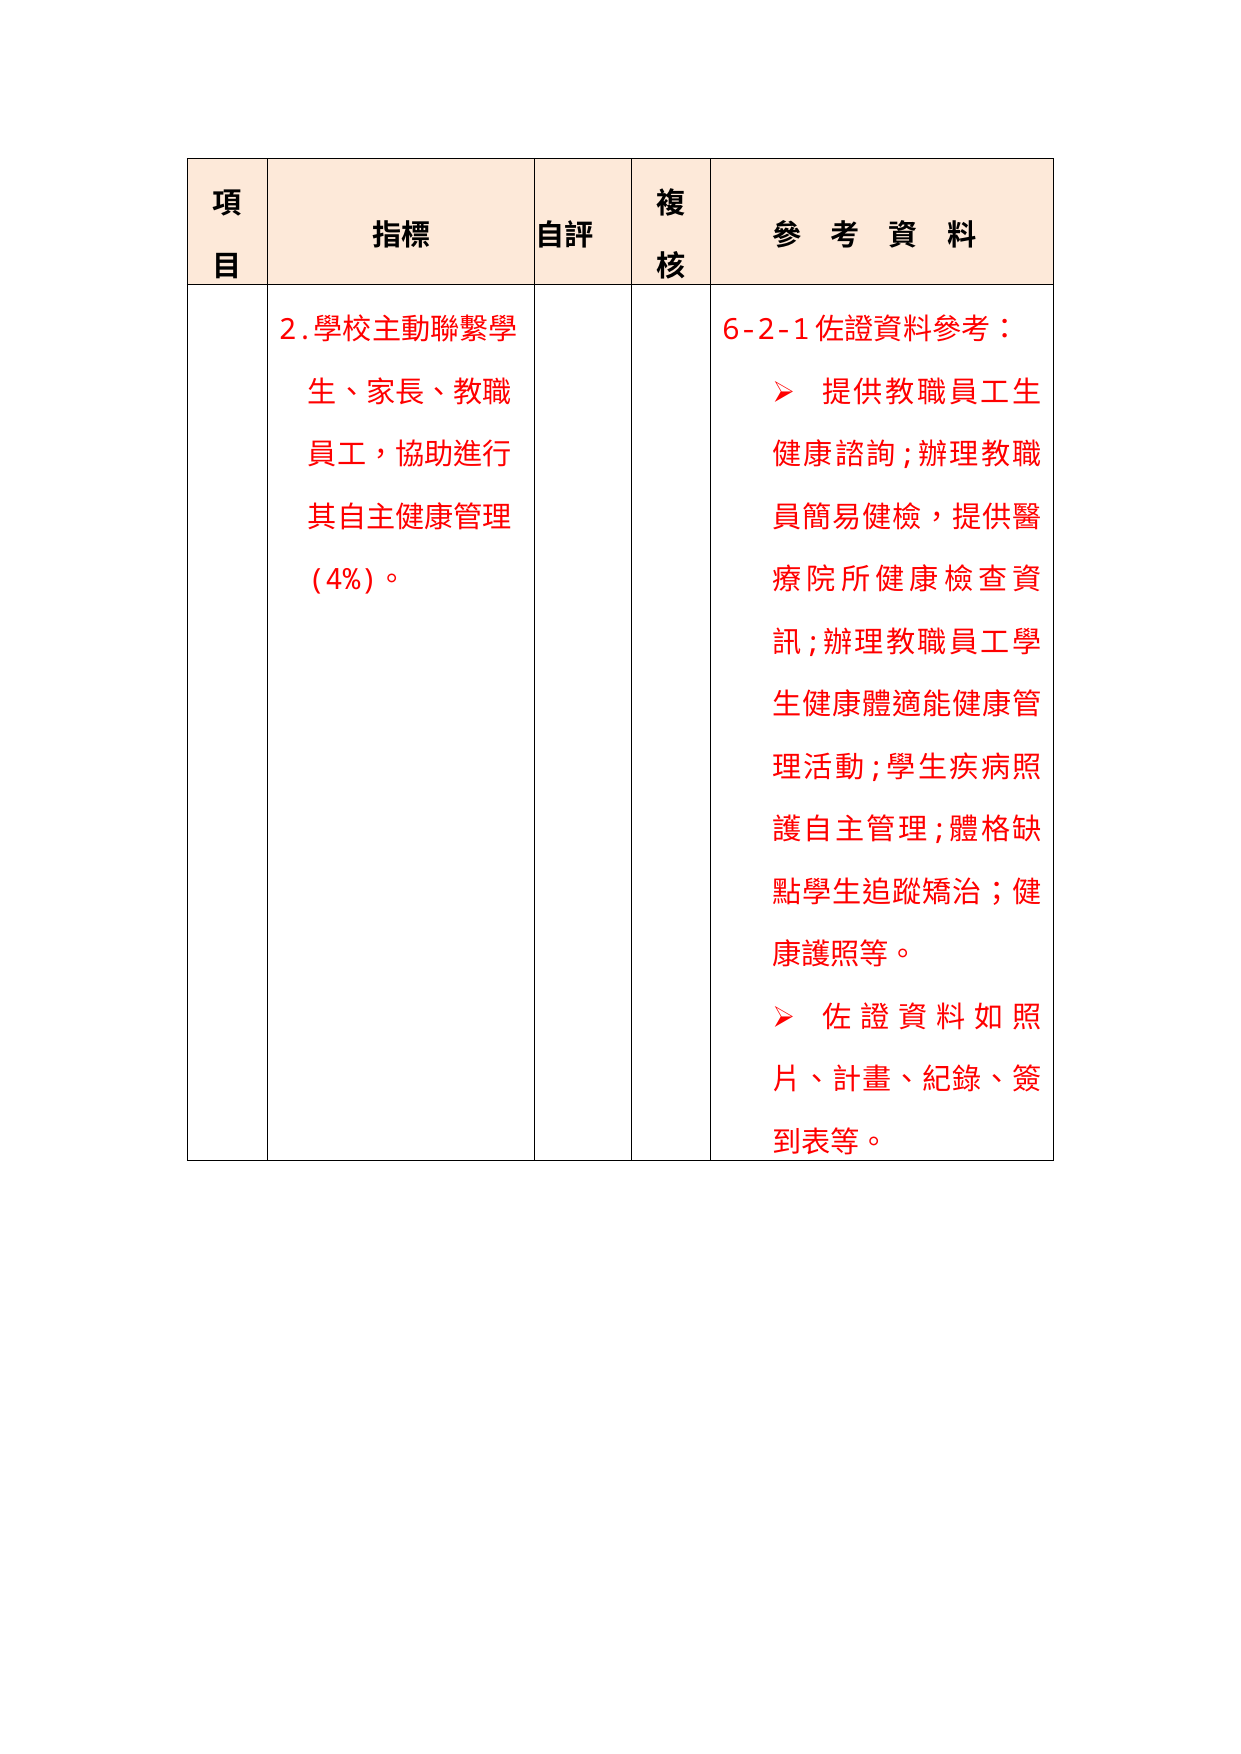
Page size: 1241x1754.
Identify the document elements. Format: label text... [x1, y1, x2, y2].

table_header 參 考 資 料 [711, 159, 1053, 284]
table_cell [632, 285, 710, 1160]
table_cell [188, 285, 267, 1160]
table_cell [535, 285, 631, 1160]
table_cell 2.學校主動聯繫學生、家長、教職員工，協助進行其自主健康管理(4%)。 [268, 285, 534, 1160]
table_cell 6-2-1佐證資料參考： 提供教職員工生健康諮詢;辦理教職員簡易健檢，提供醫療院所健康檢查資訊;辦理教職員工學生健康體適能健康管理活動;學生疾病照護自主管理;體格缺點學生追蹤矯治；健康護照等。 佐證資料如照片、計畫、紀錄、簽到表等。 [711, 285, 1053, 1160]
table_header 項目 [188, 159, 267, 284]
table_header 自評 [535, 159, 631, 284]
table_header 指標 [268, 159, 534, 284]
table_header 複核 [632, 159, 710, 284]
